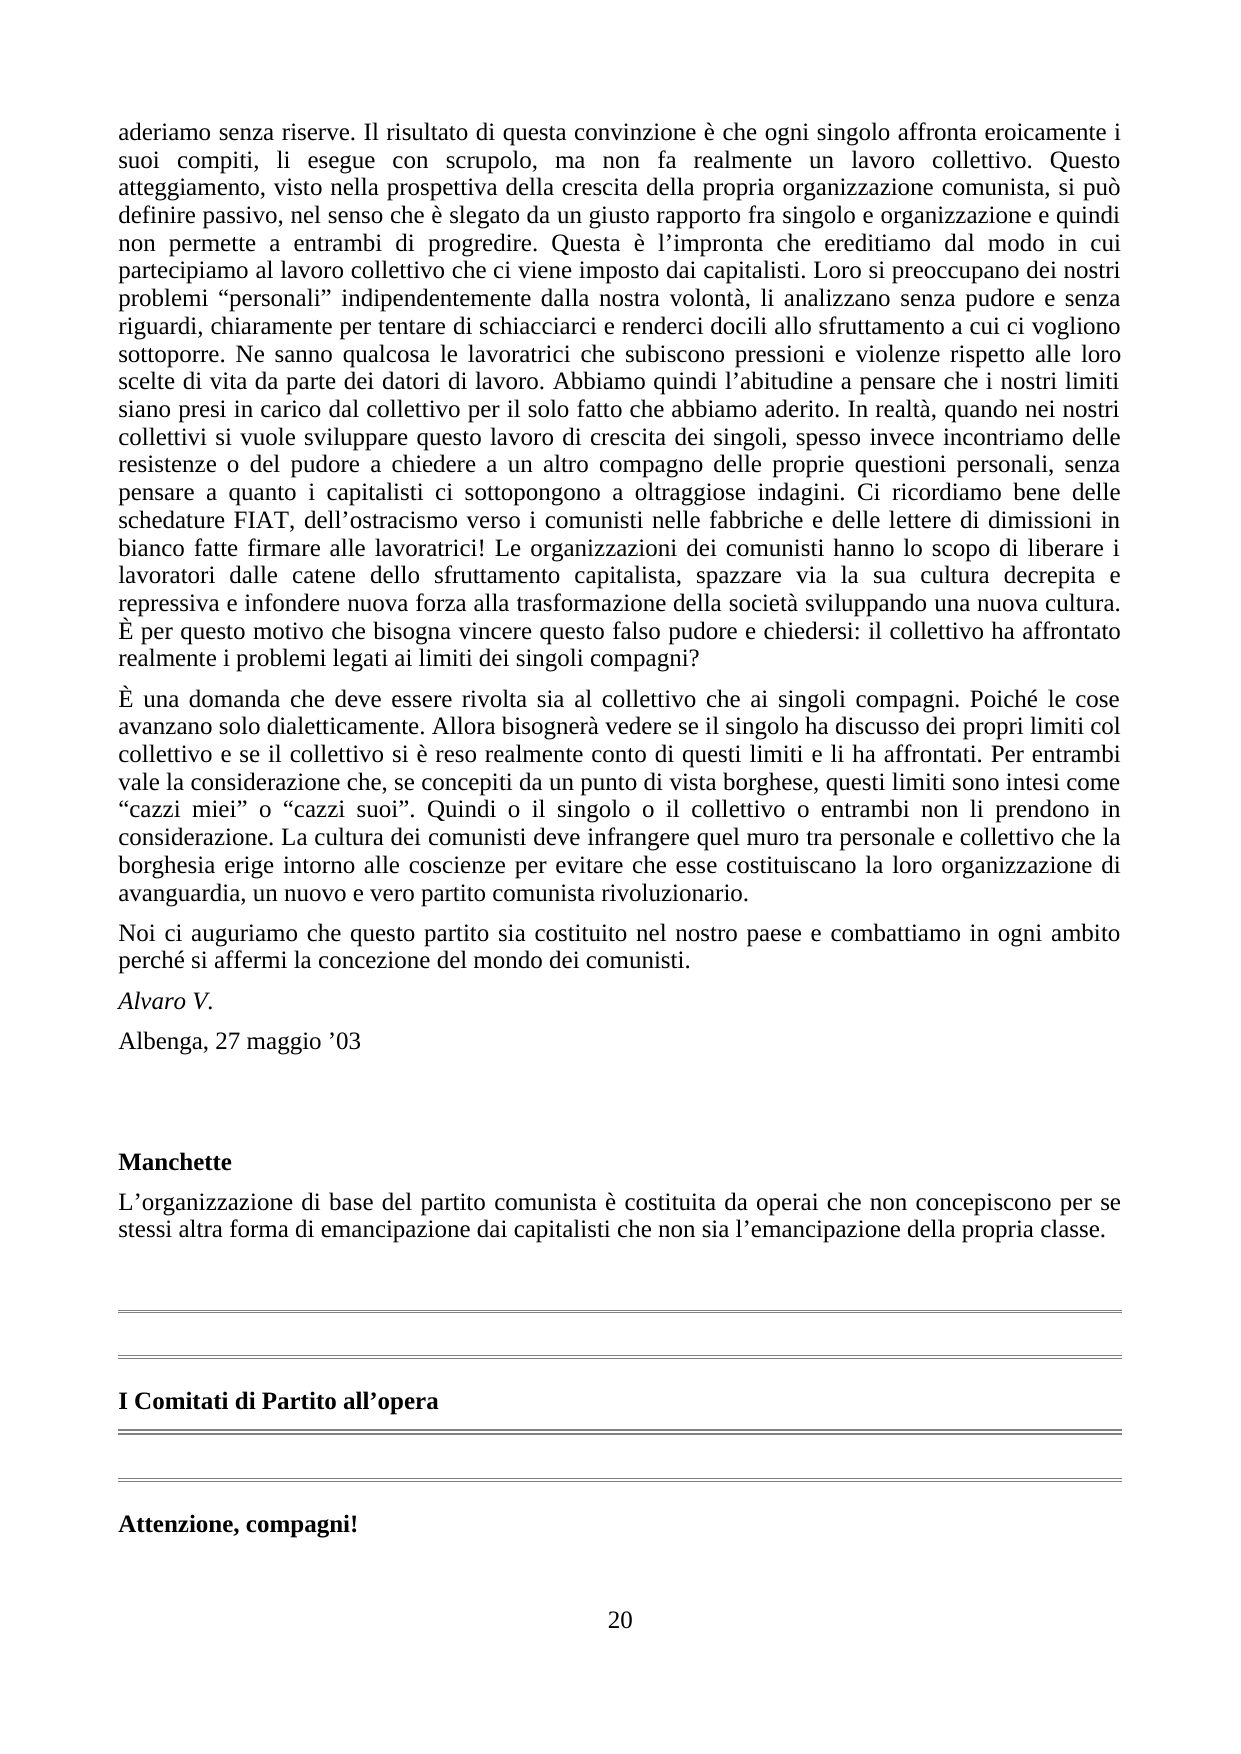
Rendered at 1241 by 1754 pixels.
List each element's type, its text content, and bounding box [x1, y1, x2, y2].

text È una domanda che deve essere rivolta sia al collettivo che ai singoli compagni. Poiché le cose avanzano solo dialetticamente. Allora bisognerà vedere se il singolo ha discusso dei propri limiti col collettivo e se il collettivo si è reso realmente conto di questi limiti e li ha affrontati. Per entrambi vale la considerazione che, se concepiti da un punto di vista borghese, questi limiti sono intesi come “cazzi miei” o “cazzi suoi”. Quindi o il singolo o il collettivo o entrambi non li prendono in considerazione. La cultura dei comunisti deve infrangere quel muro tra personale e collettivo che la borghesia erige intorno alle coscienze per evitare che esse costituiscano la loro organizzazione di avanguardia, un nuovo e vero partito comunista rivoluzionario. [118, 685, 1122, 906]
text Noi ci auguriamo che questo partito sia costituito nel nostro paese e combattiamo in ogni ambito perché si affermi la concezione del mondo dei comunisti. [118, 919, 1122, 974]
text Alvaro V. [118, 987, 1122, 1014]
text Albenga, 27 maggio ’03 [118, 1027, 1122, 1055]
text L’organizzazione di base del partito comunista è costituita da operai che non concepiscono per se stessi altra forma di emancipazione dai capitalisti che non sia l’emancipazione della propria classe. [118, 1188, 1122, 1243]
text aderiamo senza riserve. Il risultato di questa convinzione è che ogni singolo affronta eroicamente i suoi compiti, li esegue con scrupolo, ma non fa realmente un lavoro collettivo. Questo atteggiamento, visto nella prospettiva della crescita della propria organizzazione comunista, si può definire passivo, nel senso che è slegato da un giusto rapporto fra singolo e organizzazione e quindi non permette a entrambi di progredire. Questa è l’impronta che ereditiamo dal modo in cui partecipiamo al lavoro collettivo che ci viene imposto dai capitalisti. Loro si preoccupano dei nostri problemi “personali” indipendentemente dalla nostra volontà, li analizzano senza pudore e senza riguardi, chiaramente per tentare di schiacciarci e renderci docili allo sfruttamento a cui ci vogliono sottoporre. Ne sanno qualcosa le lavoratrici che subiscono pressioni e violenze rispetto alle loro scelte di vita da parte dei datori di lavoro. Abbiamo quindi l’abitudine a pensare che i nostri limiti siano presi in carico dal collettivo per il solo fatto che abbiamo aderito. In realtà, quando nei nostri collettivi si vuole sviluppare questo lavoro di crescita dei singoli, spesso invece incontriamo delle resistenze o del pudore a chiedere a un altro compagno delle proprie questioni personali, senza pensare a quanto i capitalisti ci sottopongono a oltraggiose indagini. Ci ricordiamo bene delle schedature FIAT, dell’ostracismo verso i comunisti nelle fabbriche e delle lettere di dimissioni in bianco fatte firmare alle lavoratrici! Le organizzazioni dei comunisti hanno lo scopo di liberare i lavoratori dalle catene dello sfruttamento capitalista, spazzare via la sua cultura decrepita e repressiva e infondere nuova forza alla trasformazione della società sviluppando una nuova cultura. È per questo motivo che bisogna vincere questo falso pudore e chiedersi: il collettivo ha affrontato realmente i problemi legati ai limiti dei singoli compagni? [118, 118, 1122, 672]
text I Comitati di Partito all’opera [118, 1387, 1122, 1415]
text Attenzione, compagni! [118, 1510, 1122, 1538]
text Manchette [118, 1148, 1122, 1175]
